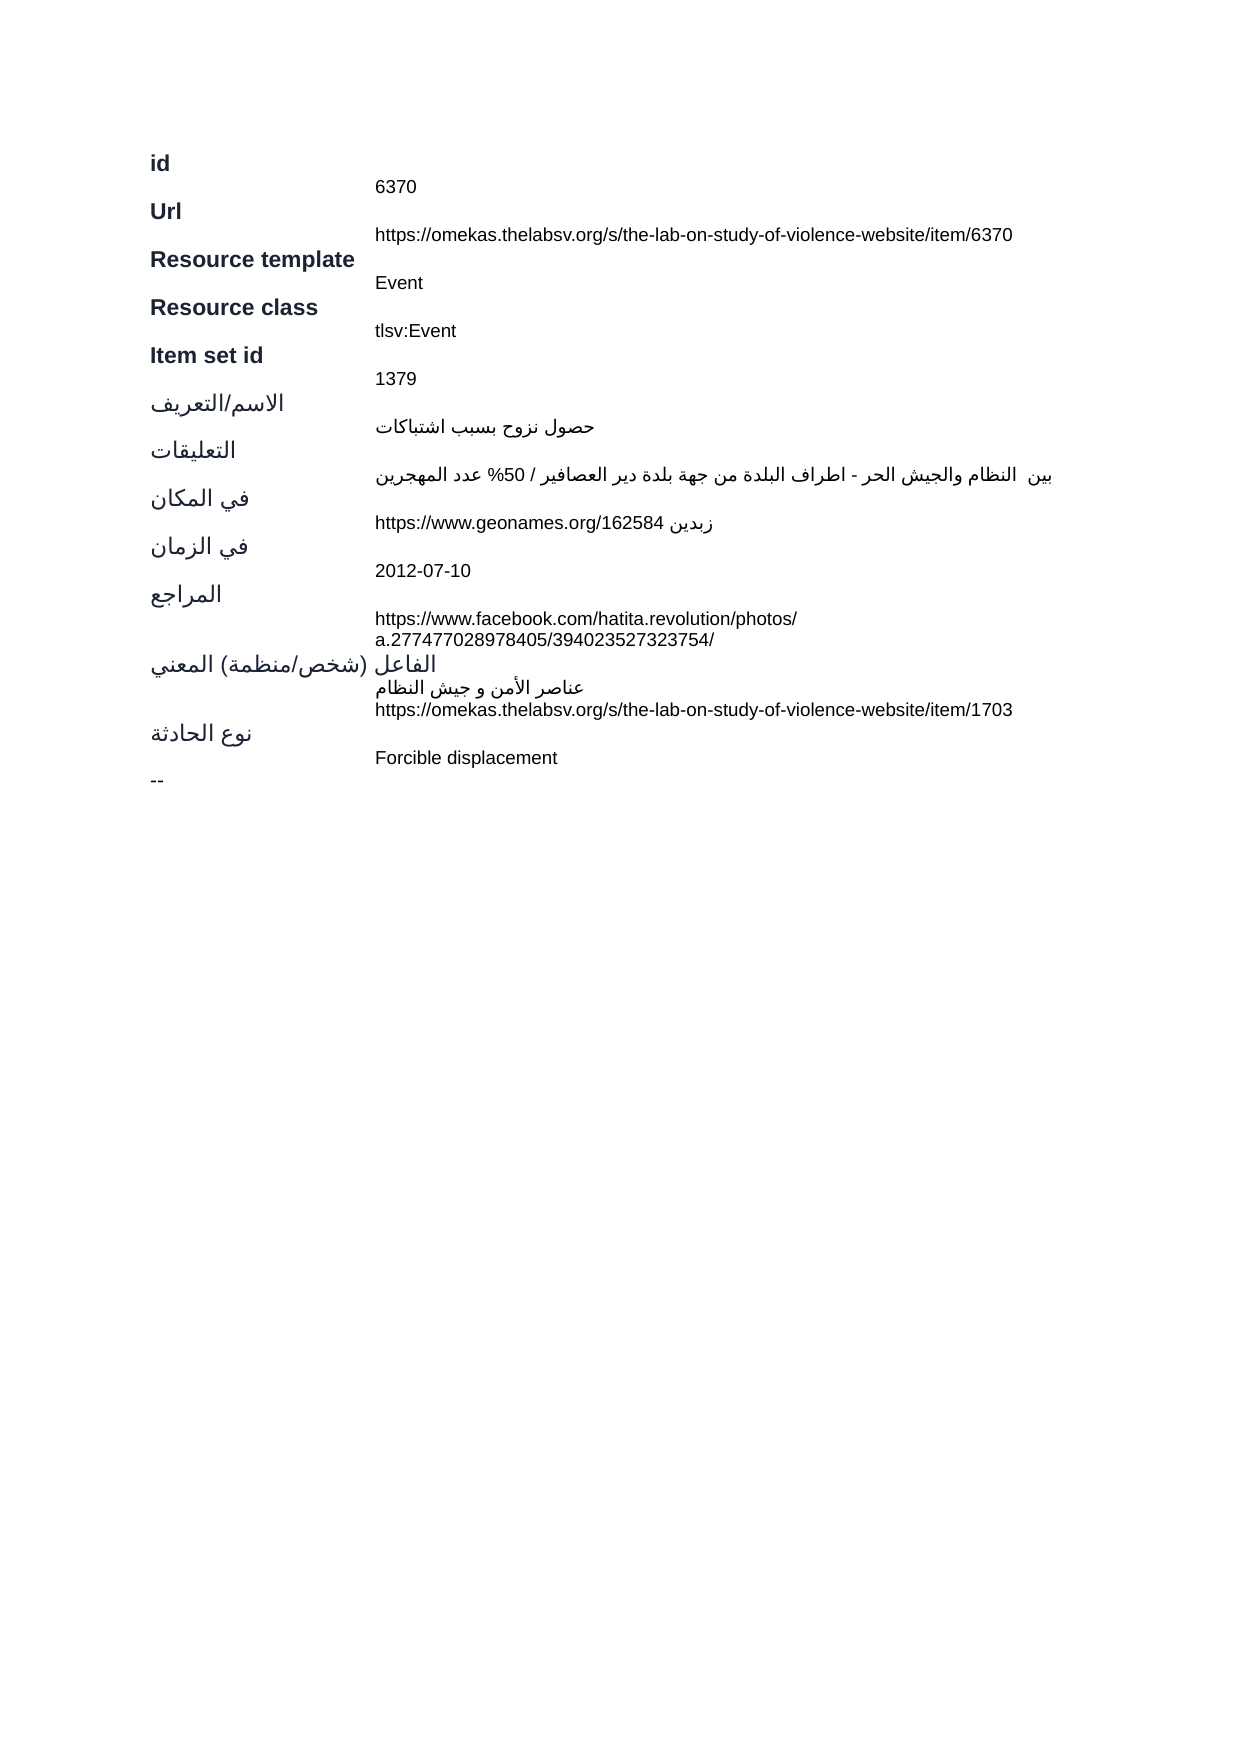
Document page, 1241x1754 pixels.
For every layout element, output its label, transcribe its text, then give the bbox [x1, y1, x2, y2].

text https://www.facebook.com/hatita.revolution/photos/a.277477028978405/394023527323754/ [375, 608, 1090, 651]
text Resource class [150, 294, 1090, 320]
text بين النظام والجيش الحر - اطراف البلدة من جهة بلدة دير العصافير / 50% عدد المهجرين [375, 464, 1090, 485]
text Url [150, 198, 1090, 224]
text Event [375, 272, 1090, 294]
text 1379 [375, 368, 1090, 389]
text عناصر الأمن و جيش النظام [375, 677, 1090, 699]
text المراجع [150, 581, 1090, 608]
text الفاعل (شخص/منظمة) المعني [150, 651, 1090, 677]
text https://www.geonames.org/162584 زبدين [375, 512, 1090, 533]
text tlsv:Event [375, 320, 1090, 342]
text https://omekas.thelabsv.org/s/the-lab-on-study-of-violence-website/item/1703 [375, 699, 1090, 720]
text نوع الحادثة [150, 720, 1090, 747]
text Resource template [150, 246, 1090, 272]
text الاسم/التعريف [150, 389, 1090, 416]
text Forcible displacement [375, 747, 1090, 768]
text -- [150, 768, 1090, 792]
text حصول نزوح بسبب اشتباكات [375, 416, 1090, 437]
text https://omekas.thelabsv.org/s/the-lab-on-study-of-violence-website/item/6370 [375, 224, 1090, 246]
text في الزمان [150, 533, 1090, 560]
text Item set id [150, 342, 1090, 368]
text التعليقات [150, 437, 1090, 464]
text id [150, 150, 1090, 176]
text 6370 [375, 176, 1090, 198]
text 2012-07-10 [375, 560, 1090, 581]
text في المكان [150, 485, 1090, 512]
